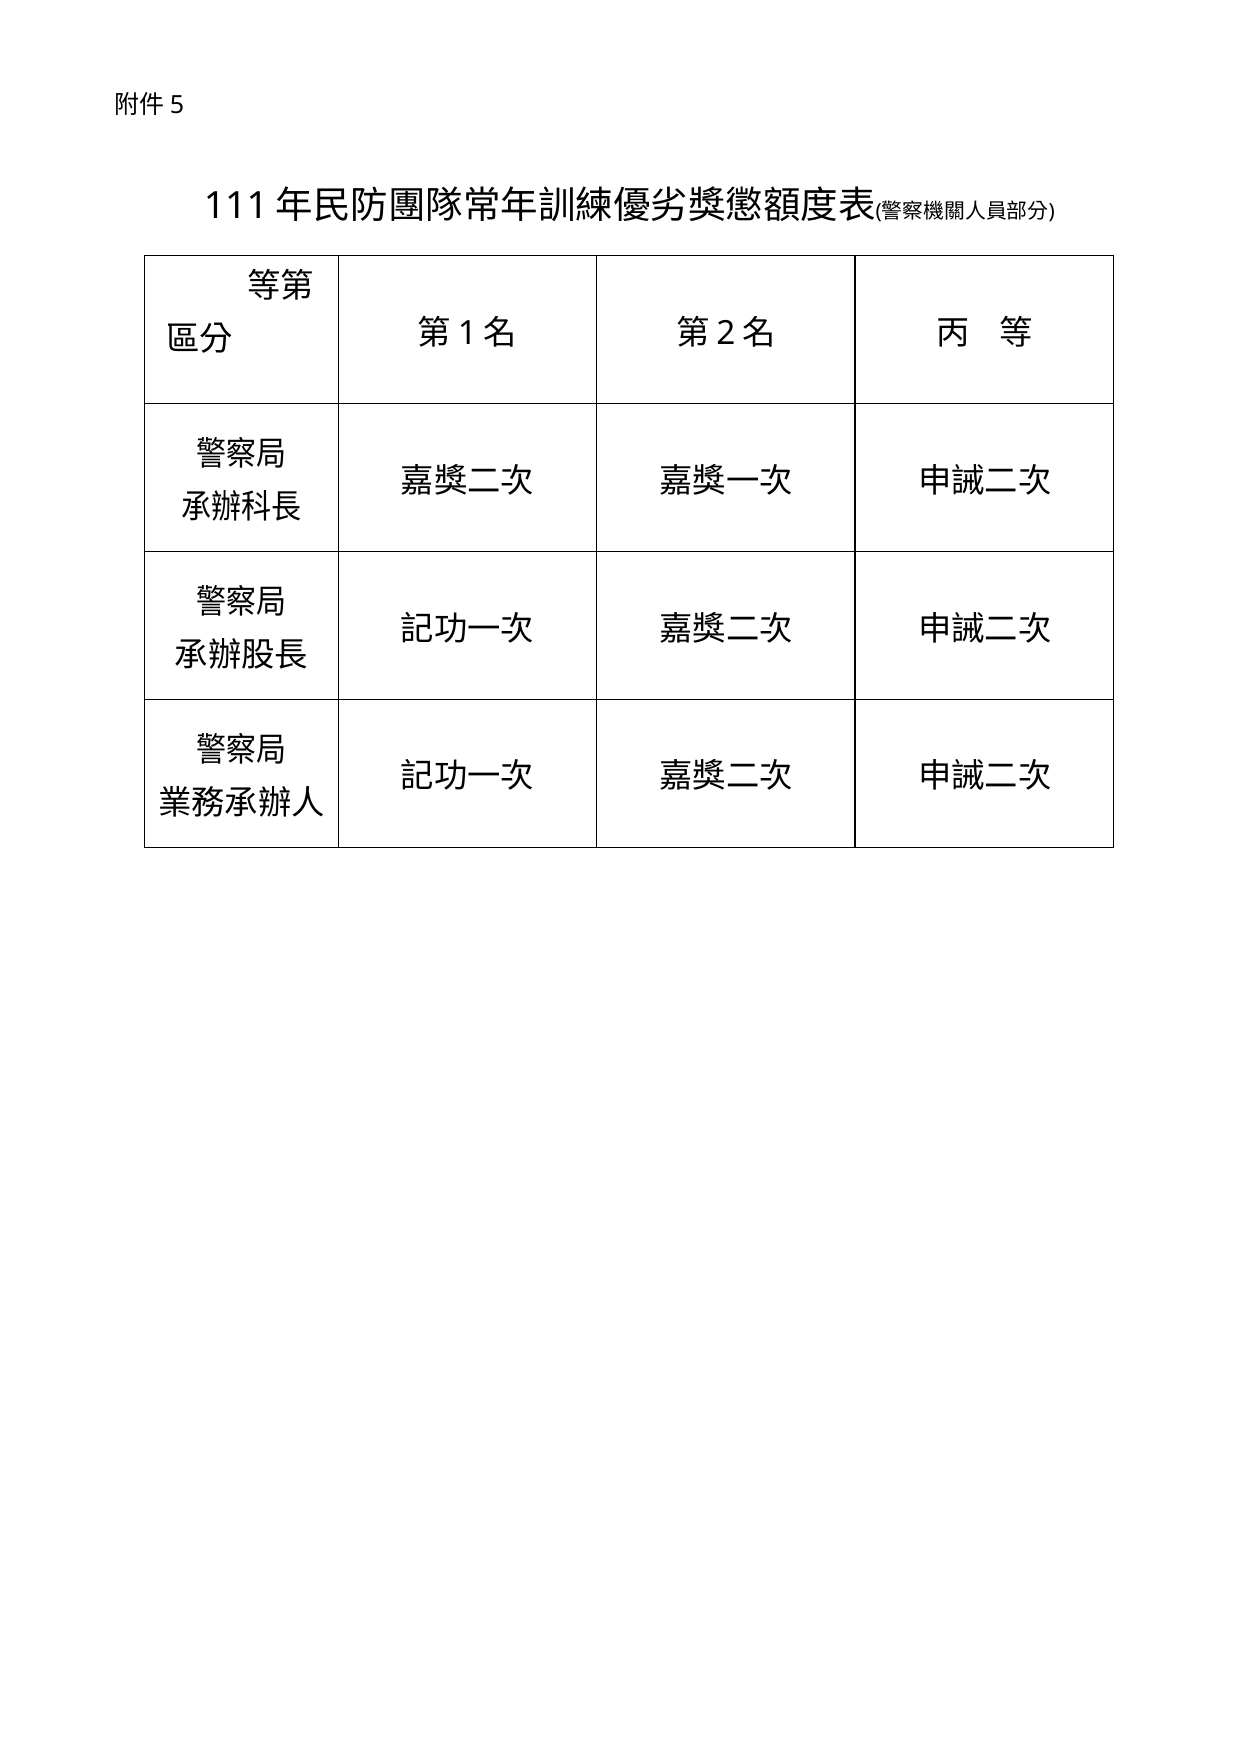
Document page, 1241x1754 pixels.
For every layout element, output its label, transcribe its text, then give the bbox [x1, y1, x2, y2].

table_cell 申誡二次 [856, 552, 1113, 699]
table_cell 警察局 承辦股長 [145, 552, 338, 699]
table_cell 第1名 [339, 256, 596, 403]
table_header 111年民防團隊常年訓練優劣獎懲額度表(警察機關人員部分) [100, 77, 249, 135]
table_cell 申誡二次 [856, 700, 1113, 847]
table_cell 第2名 [597, 256, 854, 403]
table_header 111年民防團隊常年訓練優劣獎懲額度表(警察機關人員部分) [144, 150, 1114, 255]
table_cell 嘉獎二次 [597, 700, 854, 847]
table_cell 警察局 業務承辦人 [145, 700, 338, 847]
table_cell 丙 等 [856, 256, 1113, 403]
table_cell 警察局 承辦科長 [145, 404, 338, 551]
table_cell 嘉獎二次 [597, 552, 854, 699]
table_cell 嘉獎二次 [339, 404, 596, 551]
table_cell 記功一次 [339, 700, 596, 847]
table_cell 申誡二次 [856, 404, 1113, 551]
table_cell 等第 區分 [145, 256, 338, 403]
table_cell 記功一次 [339, 552, 596, 699]
table_cell 嘉獎一次 [597, 404, 854, 551]
